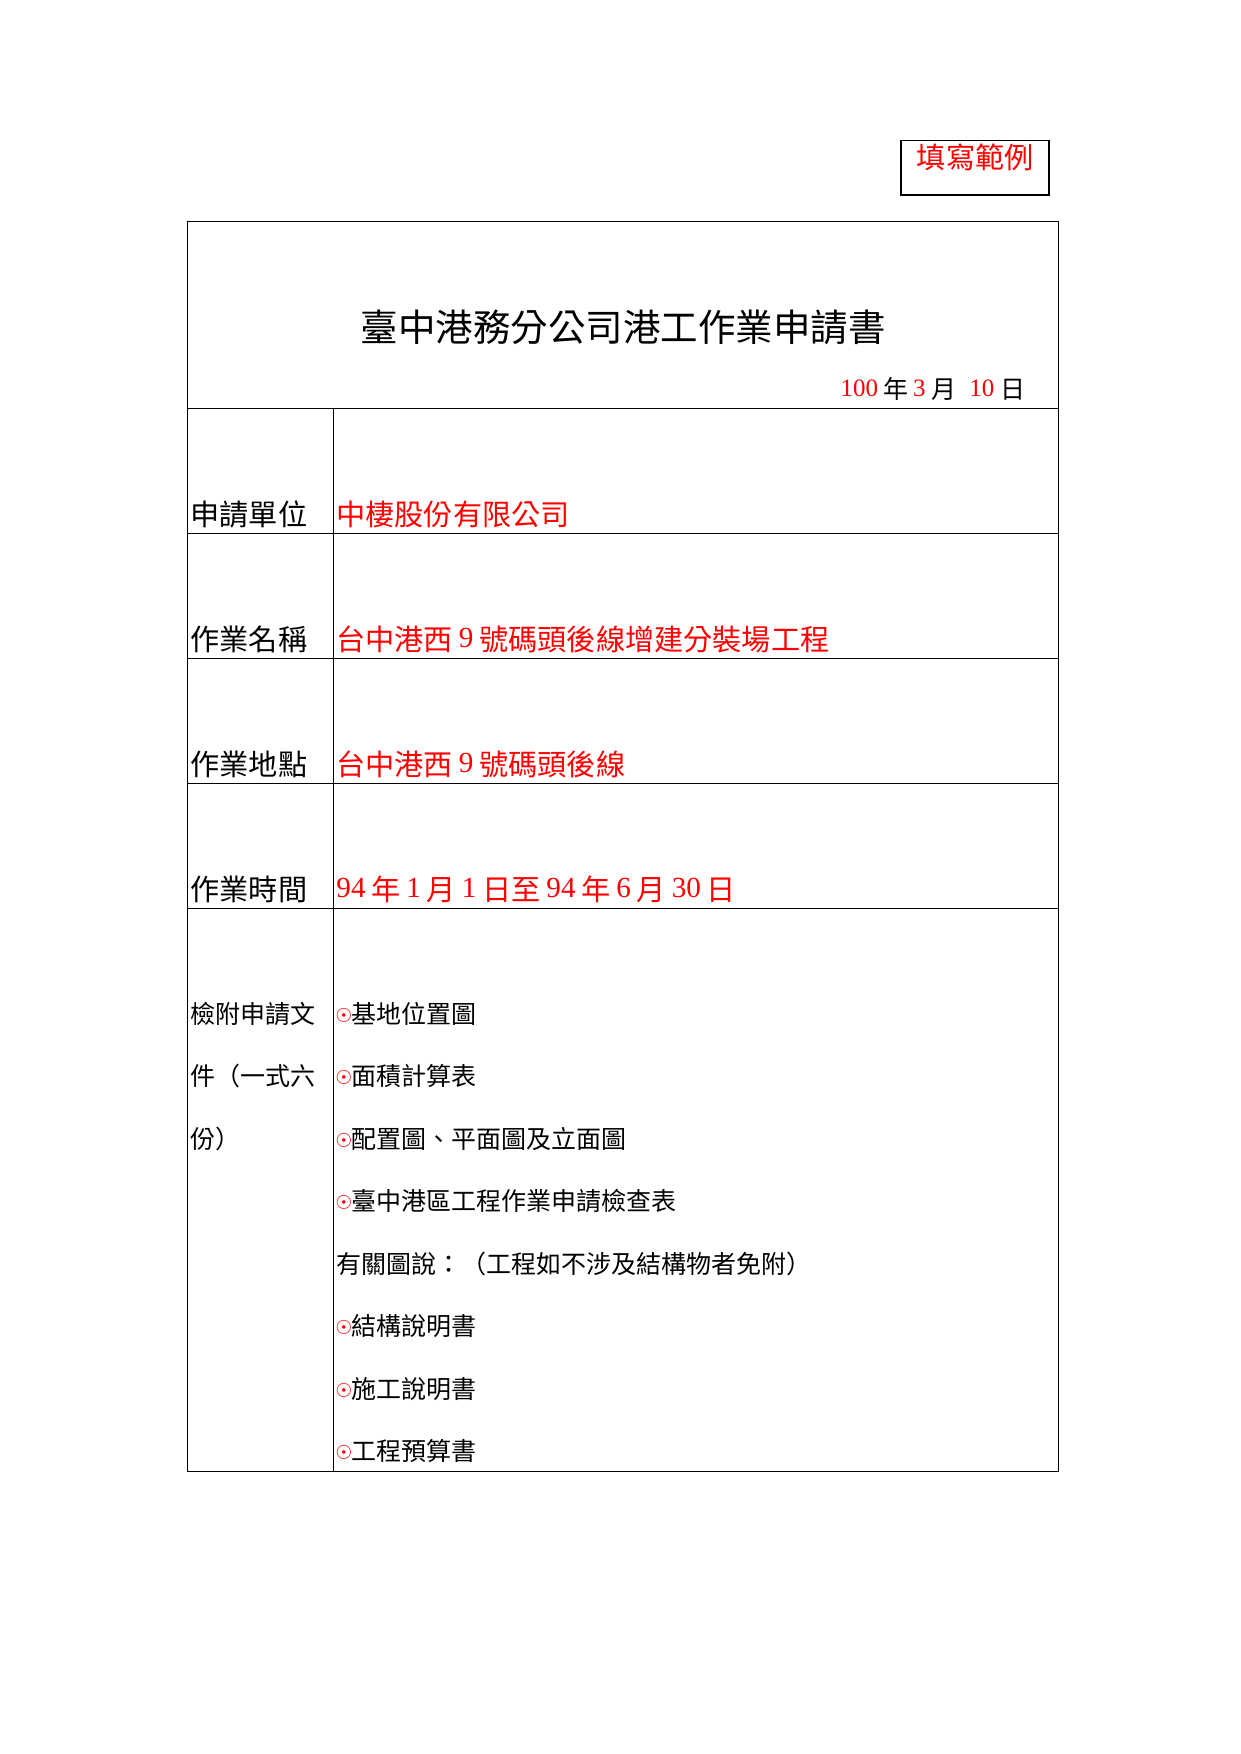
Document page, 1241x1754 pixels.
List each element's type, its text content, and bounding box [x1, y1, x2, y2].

table_cell 台中港西9號碼頭後線增建分裝場工程 [334, 534, 1058, 658]
text 填寫範例 [917, 148, 1033, 173]
table_cell 作業地點 [188, 659, 333, 783]
table_cell ☉基地位置圖 ☉面積計算表 ☉配置圖、平面圖及立面圖 ☉臺中港區工程作業申請檢查表 有關圖說：（工程如不涉及結構物者免附） ☉結構說明書 ☉施工說明書 ☉工程預算書 [334, 909, 1058, 1471]
table_cell 申請單位 [188, 409, 333, 533]
table_cell 中棲股份有限公司 [334, 409, 1058, 533]
table_cell 台中港西9號碼頭後線 [334, 659, 1058, 783]
table_cell 檢附申請文件（一式六份） [188, 909, 333, 1471]
table_header 臺中港務分公司港工作業申請書 100年3 月 10 日 [188, 222, 1058, 408]
table_cell 作業名稱 [188, 534, 333, 658]
table_cell 作業時間 [188, 784, 333, 908]
table_cell 94年1月1日至94年6月30日 [334, 784, 1058, 908]
